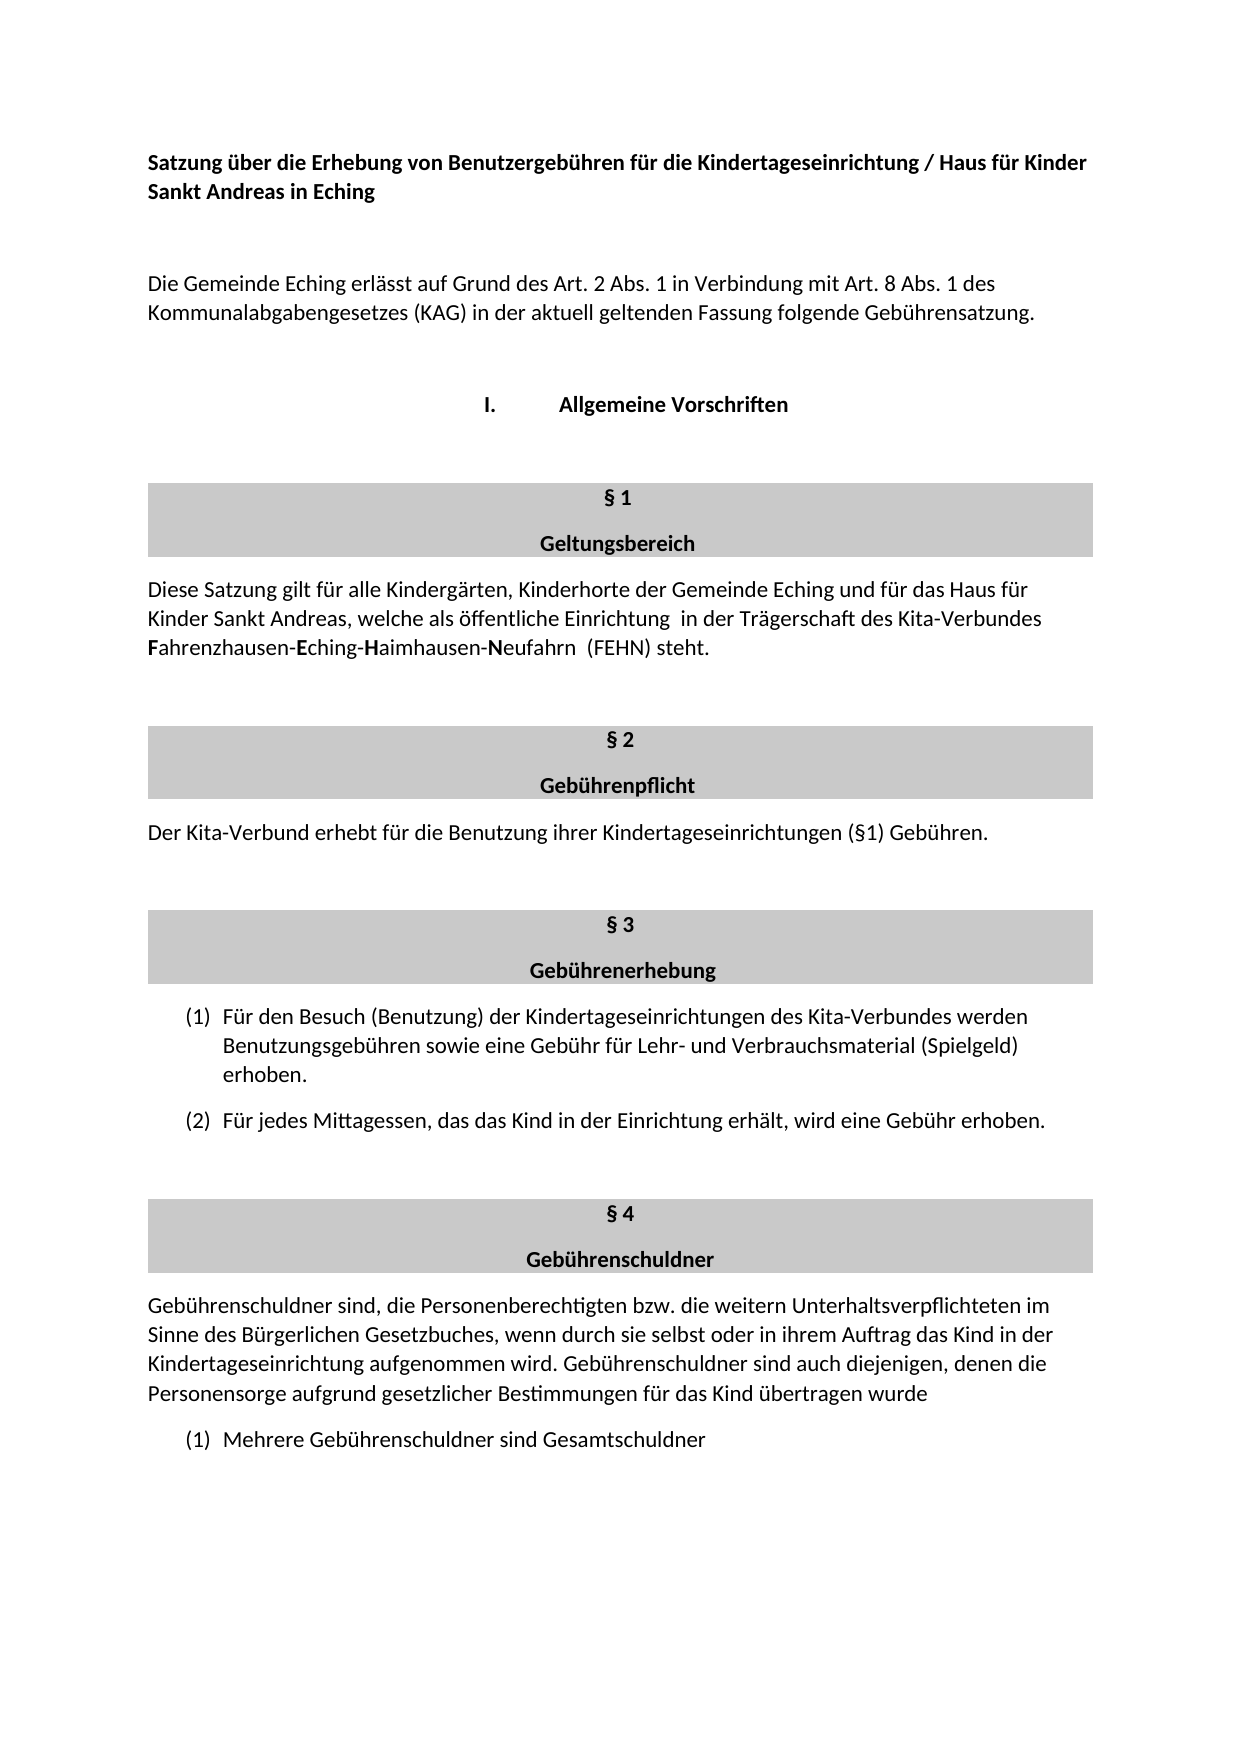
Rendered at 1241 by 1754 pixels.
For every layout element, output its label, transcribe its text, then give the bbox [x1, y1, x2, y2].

text Gebührenpflicht [148, 772, 1093, 799]
text § 3 [148, 910, 1093, 938]
list Mehrere Gebührenschuldner sind Gesamtschuldner [185, 1425, 1093, 1453]
text Satzung über die Erhebung von Benutzergebühren für die Kindertageseinrichtung / Haus für Kinder Sankt Andreas in Eching [148, 148, 1093, 205]
text Gebührenschuldner sind, die Personenberechtigten bzw. die weitern Unterhaltsverpflichteten im Sinne des Bürgerlichen Gesetzbuches, wenn durch sie selbst oder in ihrem Auftrag das Kind in der Kindertageseinrichtung aufgenommen wird. Gebührenschuldner sind auch diejenigen, denen die Personensorge aufgrund gesetzlicher Bestimmungen für das Kind übertragen wurde [148, 1291, 1093, 1407]
list Für den Besuch (Benutzung) der Kindertageseinrichtungen des Kita-Verbundes werden Benutzungsgebühren sowie eine Gebühr für Lehr- und Verbrauchsmaterial (Spielgeld) erhoben. [185, 1002, 1093, 1088]
text Der Kita-Verbund erhebt für die Benutzung ihrer Kindertageseinrichtungen (§1) Gebühren. [148, 818, 1093, 846]
text Gebührenschuldner [148, 1245, 1093, 1273]
text Diese Satzung gilt für alle Kindergärten, Kinderhorte der Gemeinde Eching und für das Haus für Kinder Sankt Andreas, welche als öffentliche Einrichtung in der Trägerschaft des Kita-Verbundes Fahrenzhausen-Eching-Haimhausen-Neufahrn (FEHN) steht. [148, 575, 1093, 661]
list Für jedes Mittagessen, das das Kind in der Einrichtung erhält, wird eine Gebühr erhoben. [185, 1107, 1093, 1134]
text § 2 [148, 726, 1093, 753]
text § 4 [148, 1199, 1093, 1227]
text Gebührenerhebung [148, 956, 1093, 984]
text § 1 [148, 483, 1093, 511]
list Allgemeine Vorschriften [185, 391, 1093, 418]
text Die Gemeinde Eching erlässt auf Grund des Art. 2 Abs. 1 in Verbindung mit Art. 8 Abs. 1 des Kommunalabgabengesetzes (KAG) in der aktuell geltenden Fassung folgende Gebührensatzung. [148, 269, 1093, 326]
text Geltungsbereich [148, 529, 1093, 557]
